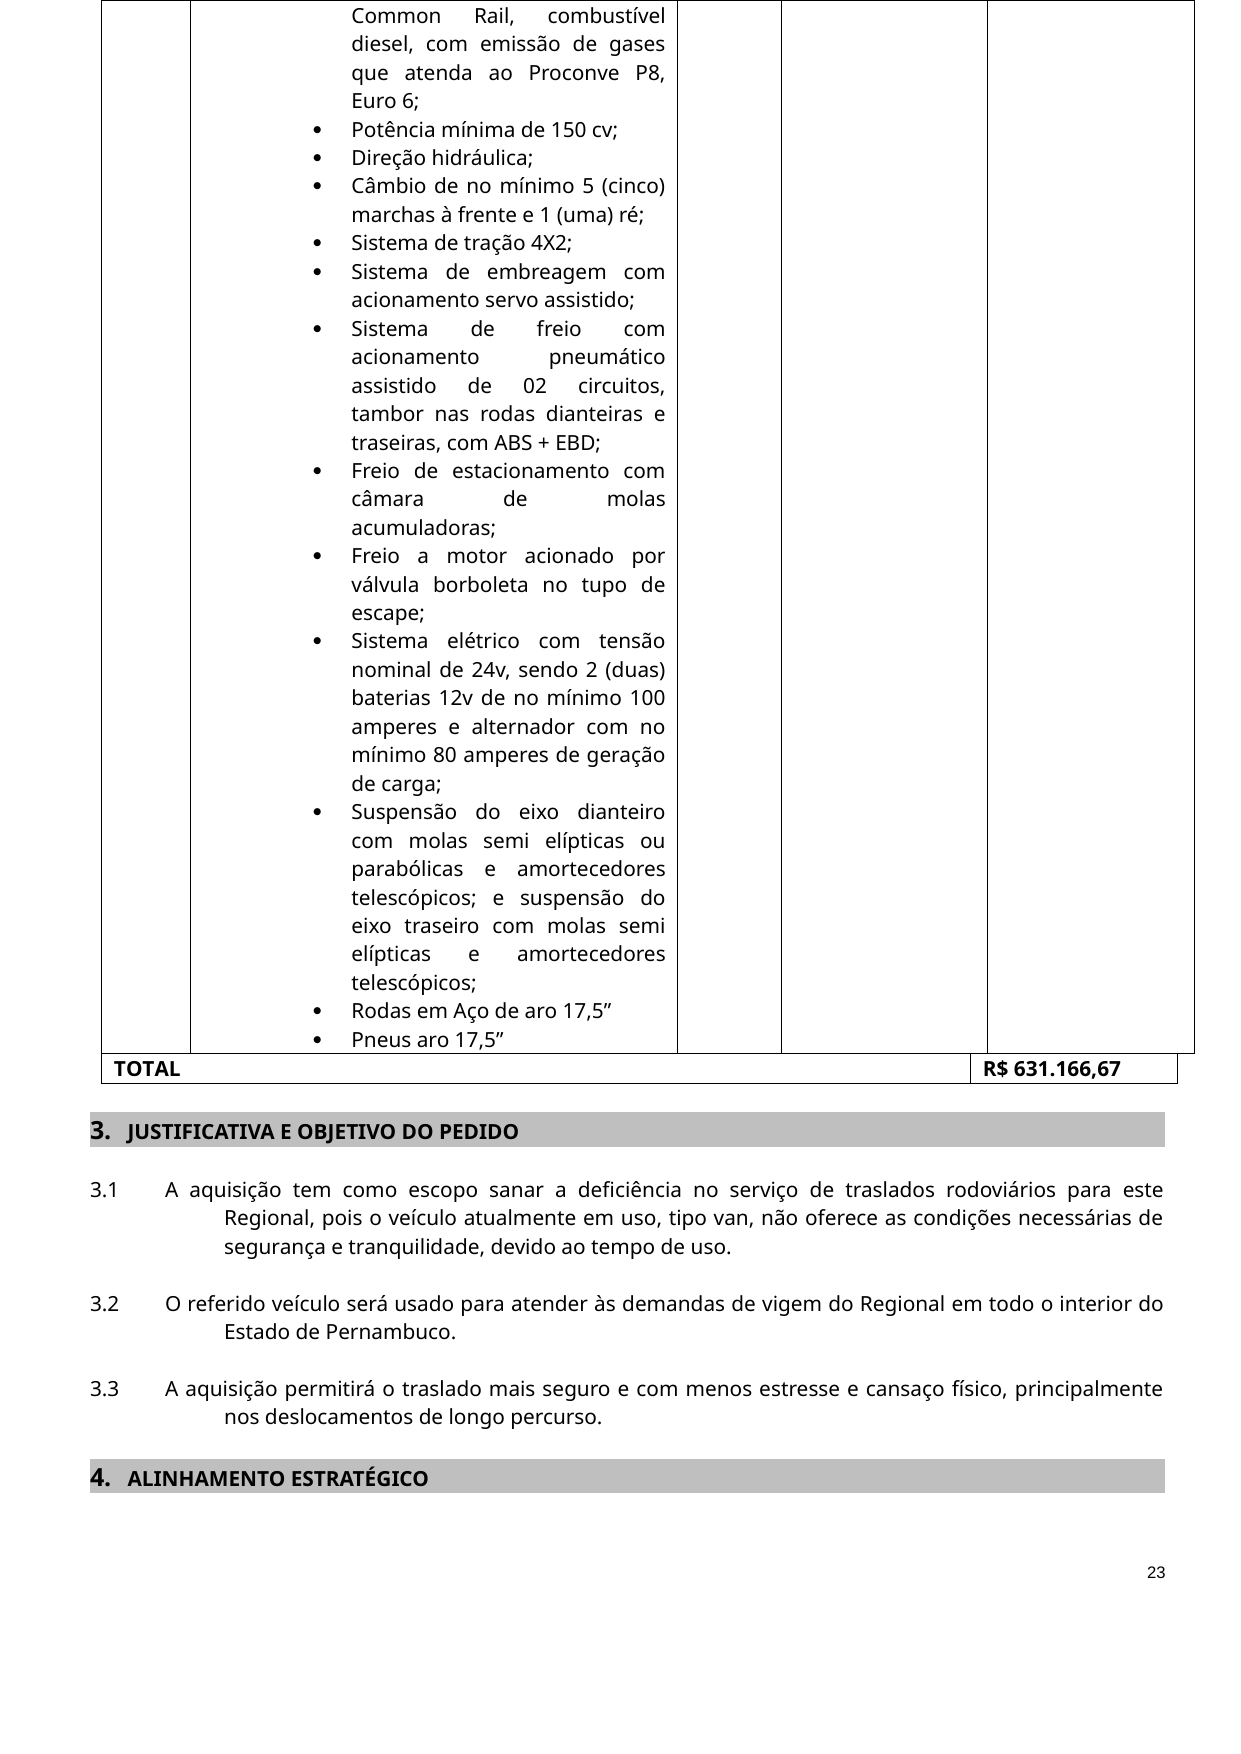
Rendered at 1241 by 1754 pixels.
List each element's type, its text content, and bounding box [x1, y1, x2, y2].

table_cell [102, 1, 190, 1053]
list O referido veículo será usado para atender às demandas de vigem do Regional em todo o interior do Estado de Pernambuco. [90, 1289, 1165, 1346]
table_cell [678, 1, 781, 1053]
table_cell TOTAL [102, 1054, 970, 1083]
table_cell [782, 1, 987, 1053]
list A aquisição permitirá o traslado mais seguro e com menos estresse e cansaço físico, principalmente nos deslocamentos de longo percurso. [90, 1374, 1165, 1431]
table_cell Micro-ônibus com as seguintes especificações: Veículo tipo micro-ônibus com ar condicionado interno / condensador de teto; Zero quilômetros; Ano de fabricação 2023/modelo 2023; Cor branca; Capacidade mínima para 15 lugares, + 01 Auxiliar, + 01 Motorista; Porta pantográfica com sistema door brake; Janelas de vidros móveis/fumee; Bagageiro traseiro ampliado; Cortinas; Cintos de Segurança 2 pontos retrátil; Descansa braços laterais; Porta pacotes com iluminação; Sanefa; Poltronas dos passageiros executiva 875 mm. (reclinável); Revestimento das poltronas em tecido; Poltrona do motorista com amortecimento hidráulico; Porta copos; Tomada de 12 v. no painel; Sirene de marcha à ré; Rádio com USB; 04 cilindros; Tanque de combustível 150 l; Movido à diesel; Tanque reservatório de ureia de 15 a 25 l; Características do chassi: Distância entre eixos: até 4.800 mm; Comprimento total até 9.200 mm; Motor 4 cilindros em linha, 4 tempos, sistema de injeção Common Rail, combustível diesel, com emissão de gases que atenda ao Proconve P8, Euro 6; Potência mínima de 150 cv; Direção hidráulica; Câmbio de no mínimo 5 (cinco) marchas à frente e 1 (uma) ré; Sistema de tração 4X2; Sistema de embreagem com acionamento servo assistido; Sistema de freio com acionamento pneumático assistido de 02 circuitos, tambor nas rodas dianteiras e traseiras, com ABS + EBD; Freio de estacionamento com câmara de molas acumuladoras; Freio a motor acionado por válvula borboleta no tupo de escape; Sistema elétrico com tensão nominal de 24v, sendo 2 (duas) baterias 12v de no mínimo 100 amperes e alternador com no mínimo 80 amperes de geração de carga; Suspensão do eixo dianteiro com molas semi elípticas ou parabólicas e amortecedores telescópicos; e suspensão do eixo traseiro com molas semi elípticas e amortecedores telescópicos; Rodas em Aço de aro 17,5” Pneus aro 17,5” [191, 1, 677, 1053]
table_cell [988, 1, 1194, 1053]
table_cell R$ 631.166,67 [971, 1054, 1177, 1083]
table_cell [1178, 1054, 1194, 1083]
list ALINHAMENTO ESTRATÉGICO [90, 1459, 1165, 1493]
list JUSTIFICATIVA E OBJETIVO DO PEDIDO [90, 1112, 1165, 1147]
list A aquisição tem como escopo sanar a deficiência no serviço de traslados rodoviários para este Regional, pois o veículo atualmente em uso, tipo van, não oferece as condições necessárias de segurança e tranquilidade, devido ao tempo de uso. [90, 1175, 1165, 1260]
